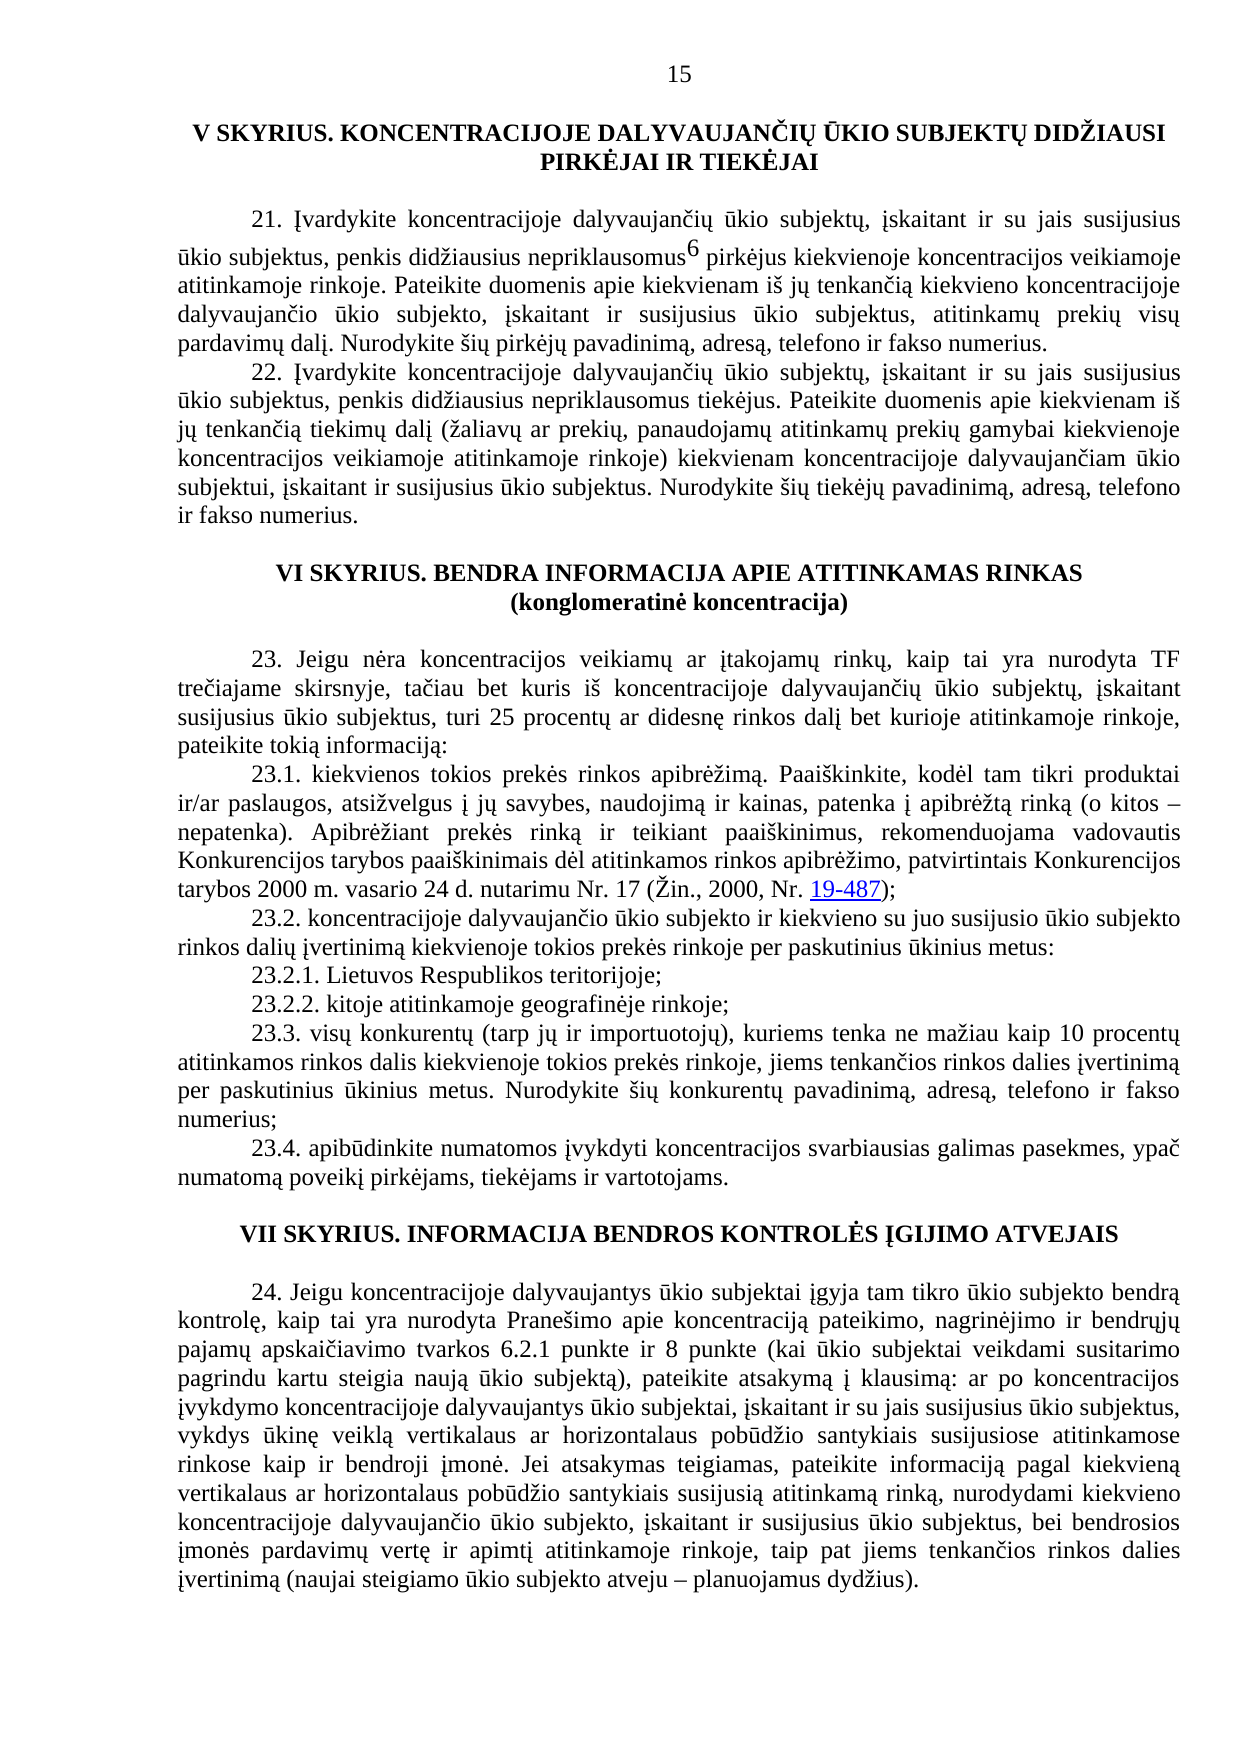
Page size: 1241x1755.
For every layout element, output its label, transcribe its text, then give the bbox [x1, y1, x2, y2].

text 23.2.2. kitoje atitinkamoje geografinėje rinkoje; [177, 989, 1181, 1018]
text (konglomeratinė koncentracija) [177, 587, 1181, 615]
text 23.2.1. Lietuvos Respublikos teritorijoje; [177, 960, 1181, 989]
text 23.2. koncentracijoje dalyvaujančio ūkio subjekto ir kiekvieno su juo susijusio ūkio subjekto rinkos dalių įvertinimą kiekvienoje tokios prekės rinkoje per paskutinius ūkinius metus: [177, 903, 1181, 960]
text VII SKYRIUS. Informacija bendros kontrolės įgijimo atvejais [177, 1219, 1181, 1248]
text 22. Įvardykite koncentracijoje dalyvaujančių ūkio subjektų, įskaitant ir su jais susijusius ūkio subjektus, penkis didžiausius nepriklausomus tiekėjus. Pateikite duomenis apie kiekvienam iš jų tenkančią tiekimų dalį (žaliavų ar prekių, panaudojamų atitinkamų prekių gamybai kiekvienoje koncentracijos veikiamoje atitinkamoje rinkoje) kiekvienam koncentracijoje dalyvaujančiam ūkio subjektui, įskaitant ir susijusius ūkio subjektus. Nurodykite šių tiekėjų pavadinimą, adresą, telefono ir fakso numerius. [177, 357, 1181, 529]
text V SKYRIUS. koncentracijoje dalyvaujančių ūkio subjektų didžiausi pirkėjai ir tiekėjai [177, 118, 1181, 176]
text 21. Įvardykite koncentracijoje dalyvaujančių ūkio subjektų, įskaitant ir su jais susijusius ūkio subjektus, penkis didžiausius nepriklausomus6 pirkėjus kiekvienoje koncentracijos veikiamoje atitinkamoje rinkoje. Pateikite duomenis apie kiekvienam iš jų tenkančią kiekvieno koncentracijoje dalyvaujančio ūkio subjekto, įskaitant ir susijusius ūkio subjektus, atitinkamų prekių visų pardavimų dalį. Nurodykite šių pirkėjų pavadinimą, adresą, telefono ir fakso numerius. [177, 204, 1181, 357]
text 23.3. visų konkurentų (tarp jų ir importuotojų), kuriems tenka ne mažiau kaip 10 procentų atitinkamos rinkos dalis kiekvienoje tokios prekės rinkoje, jiems tenkančios rinkos dalies įvertinimą per paskutinius ūkinius metus. Nurodykite šių konkurentų pavadinimą, adresą, telefono ir fakso numerius; [177, 1018, 1181, 1133]
text 23.4. apibūdinkite numatomos įvykdyti koncentracijos svarbiausias galimas pasekmes, ypač numatomą poveikį pirkėjams, tiekėjams ir vartotojams. [177, 1133, 1181, 1190]
text 23.1. kiekvienos tokios prekės rinkos apibrėžimą. Paaiškinkite, kodėl tam tikri produktai ir/ar paslaugos, atsižvelgus į jų savybes, naudojimą ir kainas, patenka į apibrėžtą rinką (o kitos – nepatenka). Apibrėžiant prekės rinką ir teikiant paaiškinimus, rekomenduojama vadovautis Konkurencijos tarybos paaiškinimais dėl atitinkamos rinkos apibrėžimo, patvirtintais Konkurencijos tarybos 2000 m. vasario 24 d. nutarimu Nr. 17 (Žin., 2000, Nr. 19-487); [177, 759, 1181, 903]
text 23. Jeigu nėra koncentracijos veikiamų ar įtakojamų rinkų, kaip tai yra nurodyta TF trečiajame skirsnyje, tačiau bet kuris iš koncentracijoje dalyvaujančių ūkio subjektų, įskaitant susijusius ūkio subjektus, turi 25 procentų ar didesnę rinkos dalį bet kurioje atitinkamoje rinkoje, pateikite tokią informaciją: [177, 644, 1181, 759]
text VI SKYRIUS. bendra Informacija apie ATITINKAMAS rinkas [177, 558, 1181, 587]
text 24. Jeigu koncentracijoje dalyvaujantys ūkio subjektai įgyja tam tikro ūkio subjekto bendrą kontrolę, kaip tai yra nurodyta Pranešimo apie koncentraciją pateikimo, nagrinėjimo ir bendrųjų pajamų apskaičiavimo tvarkos 6.2.1 punkte ir 8 punkte (kai ūkio subjektai veikdami susitarimo pagrindu kartu steigia naują ūkio subjektą), pateikite atsakymą į klausimą: ar po koncentracijos įvykdymo koncentracijoje dalyvaujantys ūkio subjektai, įskaitant ir su jais susijusius ūkio subjektus, vykdys ūkinę veiklą vertikalaus ar horizontalaus pobūdžio santykiais susijusiose atitinkamose rinkose kaip ir bendroji įmonė. Jei atsakymas teigiamas, pateikite informaciją pagal kiekvieną vertikalaus ar horizontalaus pobūdžio santykiais susijusią atitinkamą rinką, nurodydami kiekvieno koncentracijoje dalyvaujančio ūkio subjekto, įskaitant ir susijusius ūkio subjektus, bei bendrosios įmonės pardavimų vertę ir apimtį atitinkamoje rinkoje, taip pat jiems tenkančios rinkos dalies įvertinimą (naujai steigiamo ūkio subjekto atveju – planuojamus dydžius). [177, 1277, 1181, 1593]
